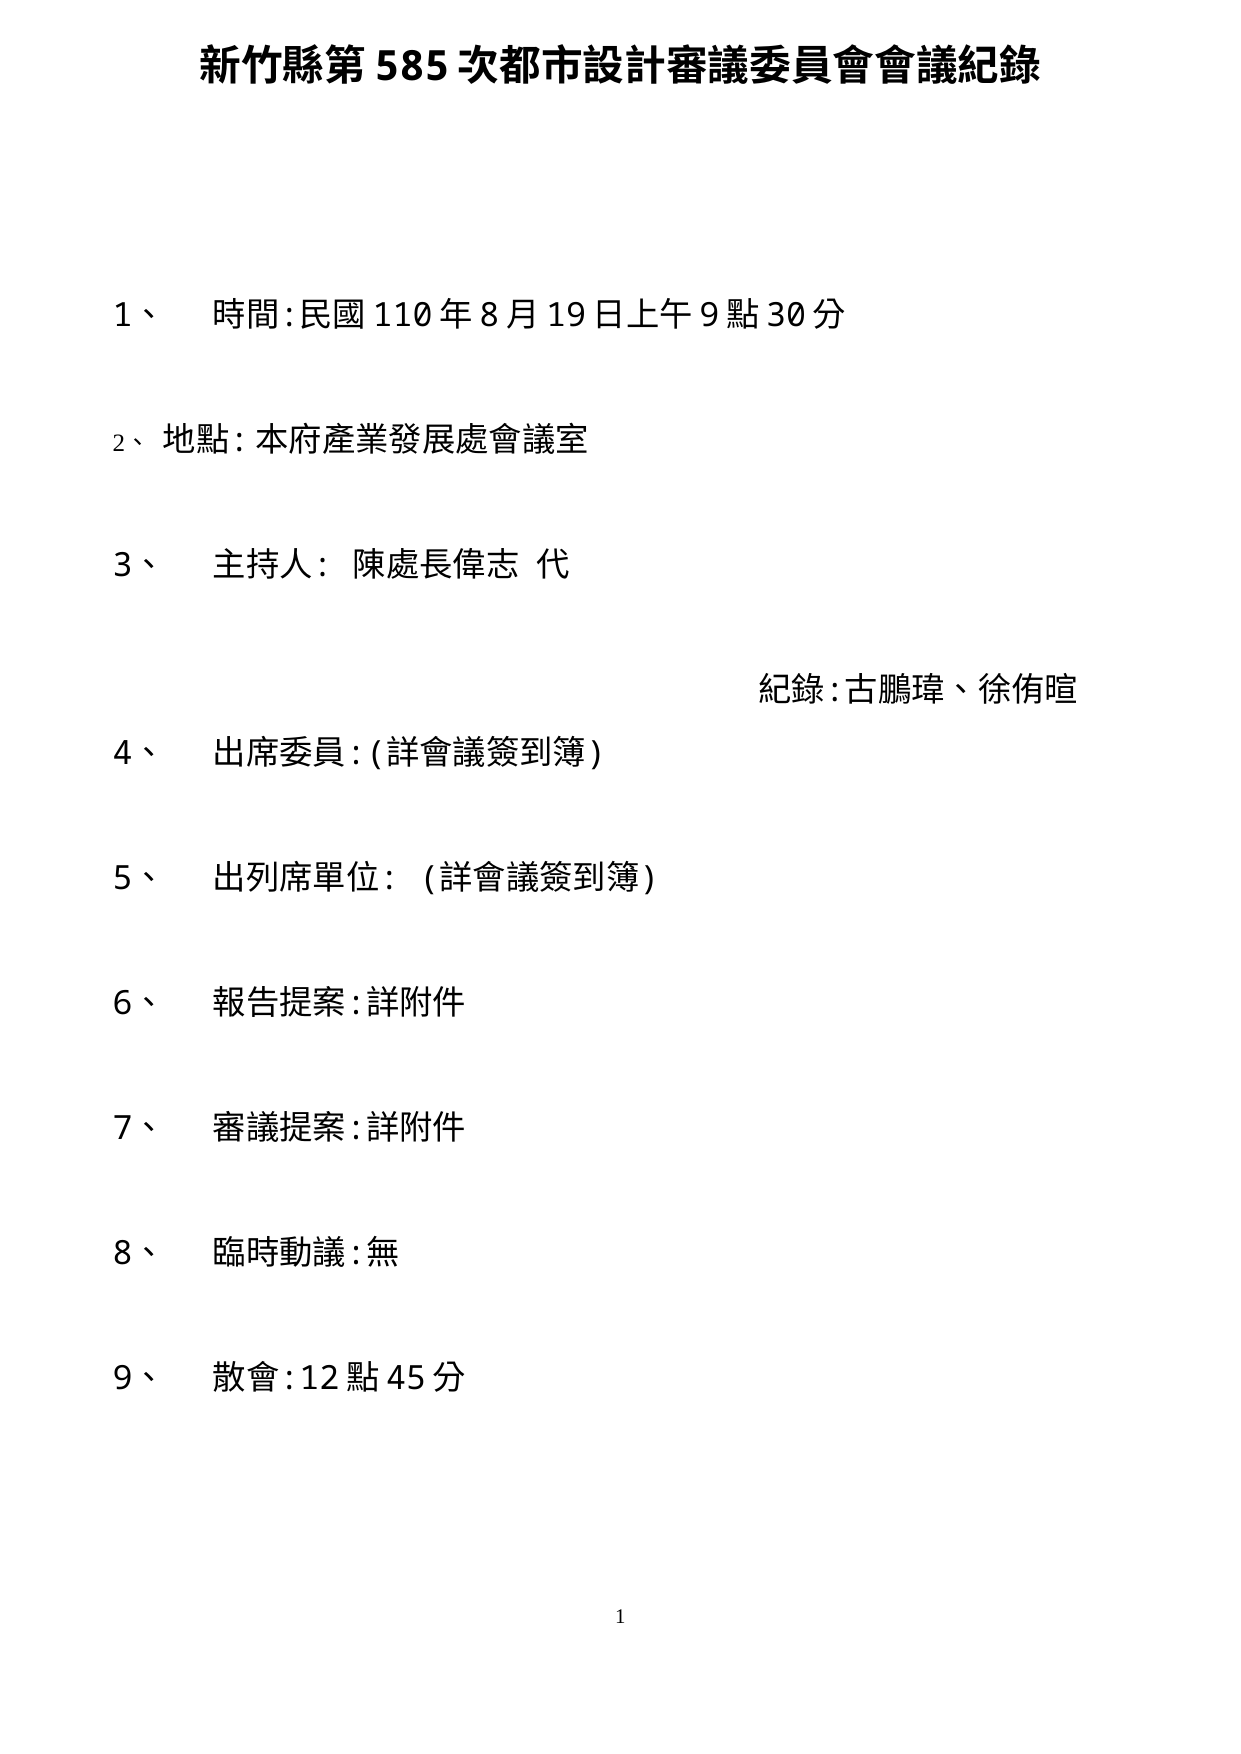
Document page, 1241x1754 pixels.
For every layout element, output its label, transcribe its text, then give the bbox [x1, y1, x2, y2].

list 出列席單位: (詳會議簽到簿) [112, 833, 1128, 896]
text 新竹縣第585次都市設計審議委員會會議紀錄 [112, 21, 1128, 83]
list 臨時動議:無 [112, 1208, 1128, 1271]
text 紀錄:古鵬瑋、徐侑暄 [162, 646, 1094, 708]
list 時間:民國110年8月19日上午9點30分 [112, 271, 1128, 333]
list 地點: 本府產業發展處會議室 [112, 396, 1128, 458]
list 審議提案:詳附件 [112, 1083, 1128, 1146]
list 出席委員:(詳會議簽到簿) [112, 708, 1128, 771]
list 報告提案:詳附件 [112, 958, 1128, 1021]
list 散會:12點45分 [112, 1333, 1128, 1396]
list 主持人: 陳處長偉志 代 [112, 521, 1128, 583]
